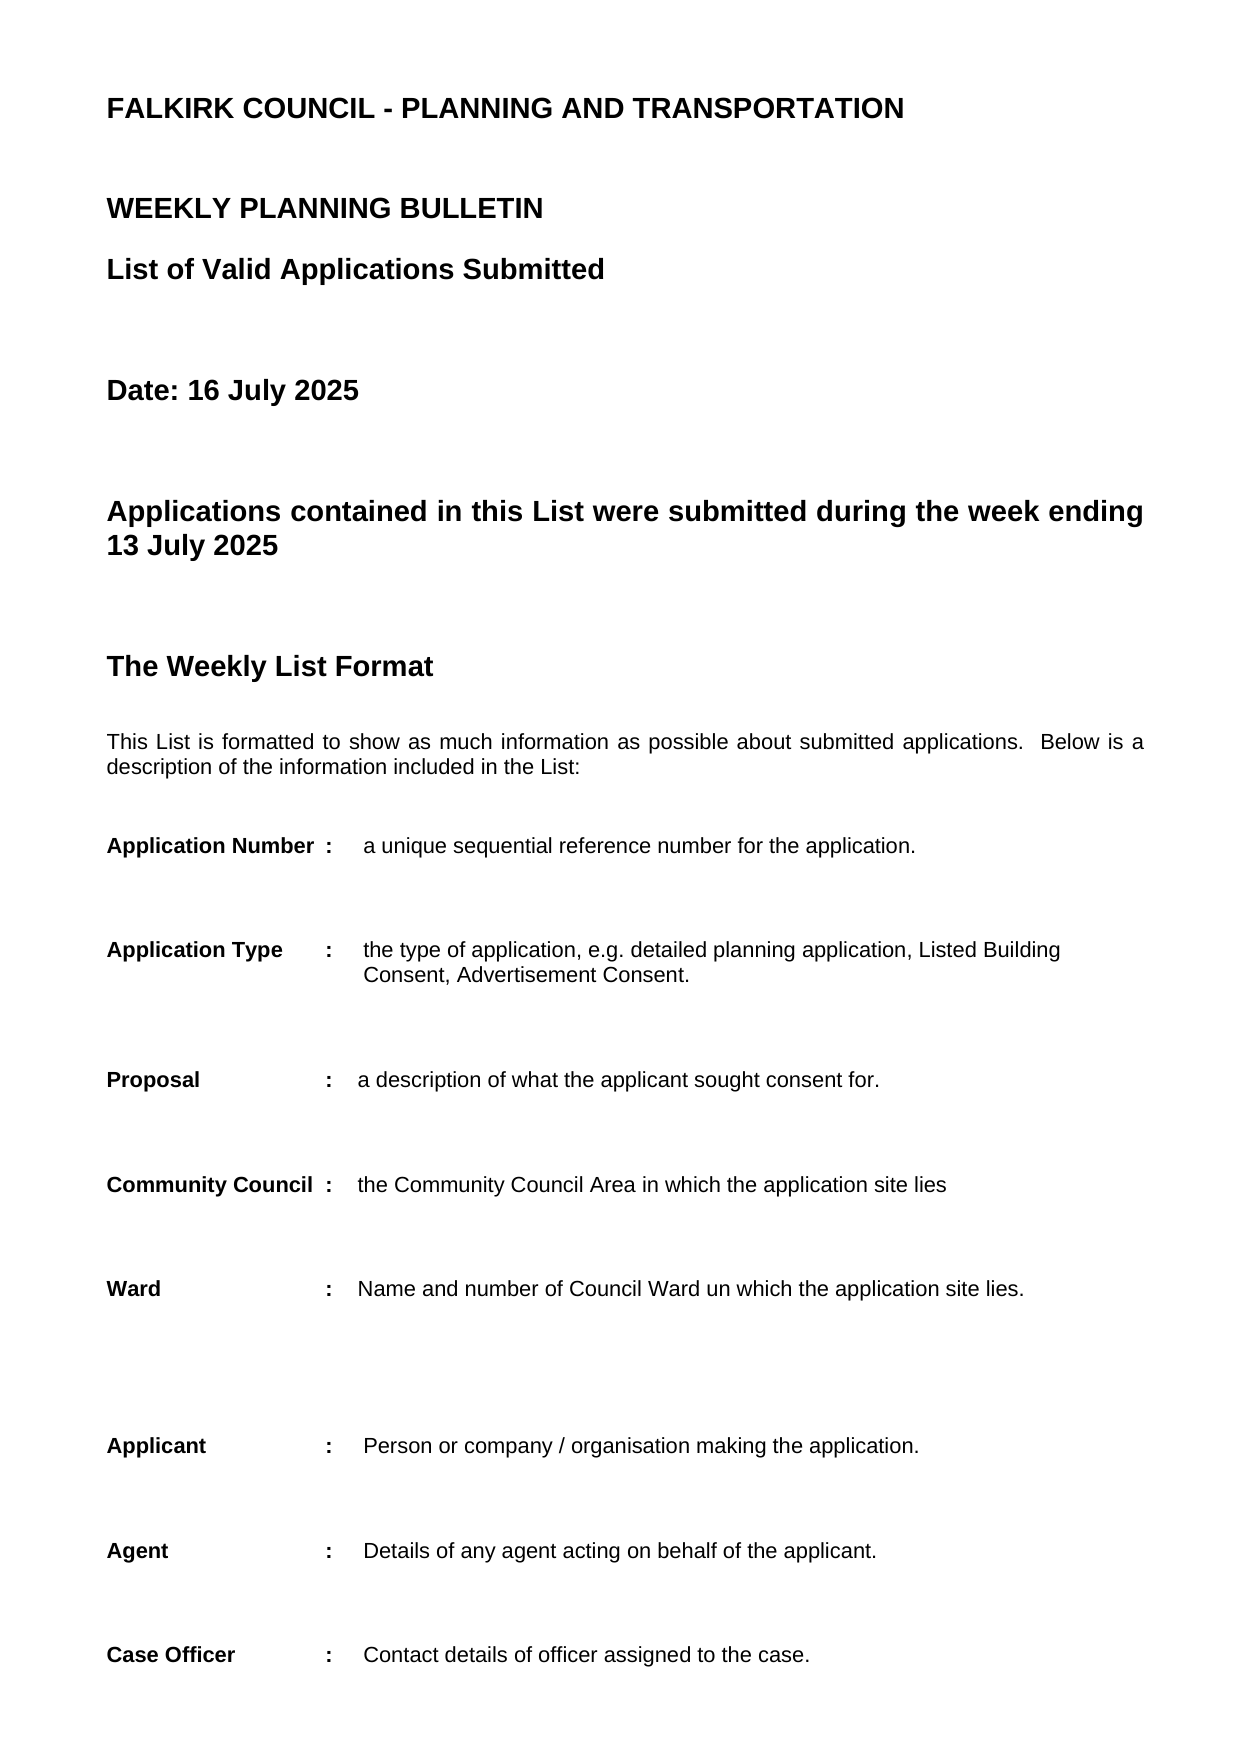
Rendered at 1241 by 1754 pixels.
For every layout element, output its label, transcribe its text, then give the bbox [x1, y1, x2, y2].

text This List is formatted to show as much information as possible about submitted applications. Below is a description of the information included in the List: [106, 729, 1146, 779]
text The Weekly List Format [106, 649, 1146, 682]
text Applications contained in this List were submitted during the week ending 13 July 2025 [106, 494, 1146, 561]
text Proposal : a description of what the applicant sought consent for. [106, 1067, 1146, 1092]
text Agent : Details of any agent acting on behalf of the applicant. [106, 1538, 1146, 1563]
text Date: 16 July 2025 [106, 373, 1146, 406]
text Case Officer : Contact details of officer assigned to the case. [106, 1642, 1146, 1667]
text Applicant : Person or company / organisation making the application. [106, 1433, 1146, 1458]
text Application Number : a unique sequential reference number for the application. [106, 833, 1146, 858]
subtitle FALKIRK COUNCIL - PLANNING AND TRANSPORTATION [106, 91, 1146, 124]
text WEEKLY PLANNING BULLETIN [106, 191, 1146, 224]
text List of Valid Applications Submitted [106, 252, 1146, 285]
text Ward : Name and number of Council Ward un which the application site lies. [106, 1276, 1146, 1301]
text Community Council : the Community Council Area in which the application site lies [106, 1172, 1146, 1197]
text Application Type : the type of application, e.g. detailed planning application, Listed Building Consent, Advertisement Consent. [106, 937, 1146, 988]
